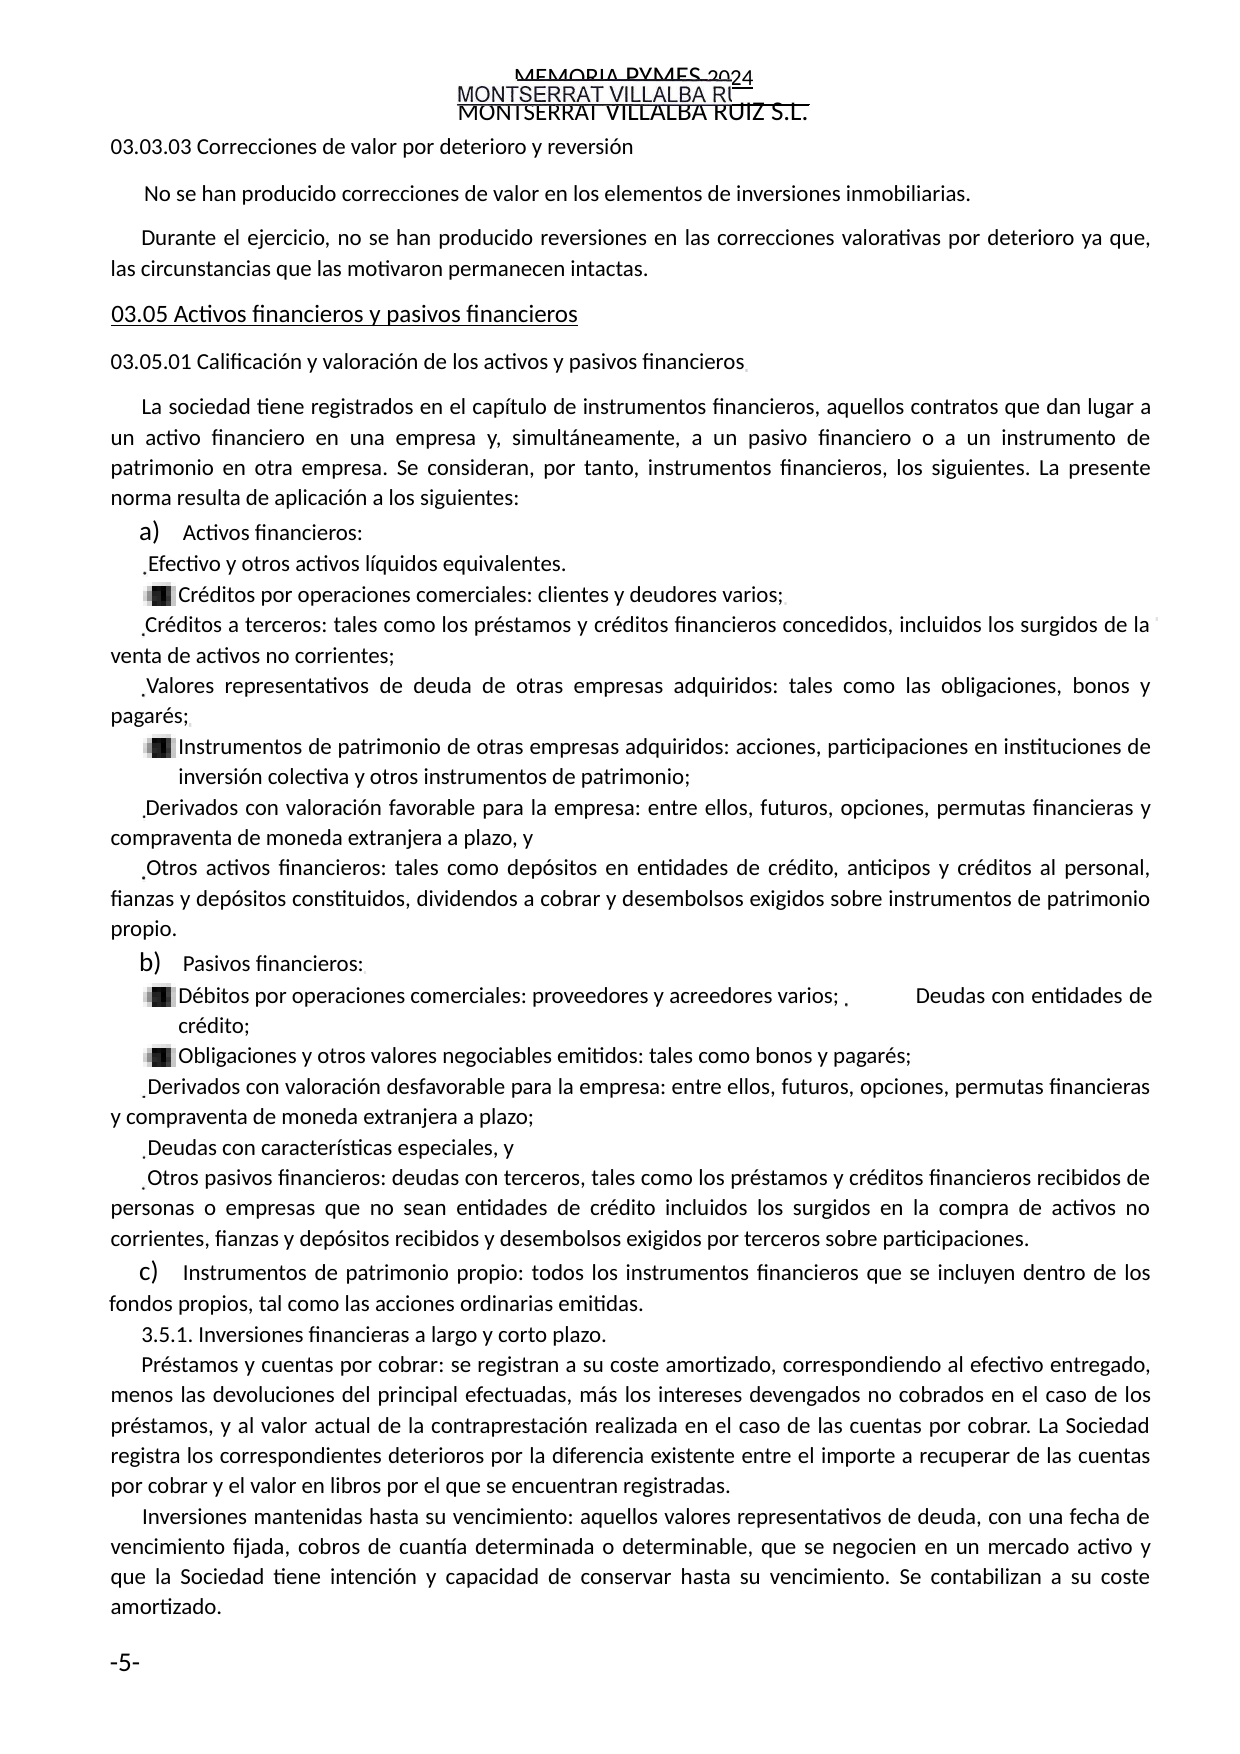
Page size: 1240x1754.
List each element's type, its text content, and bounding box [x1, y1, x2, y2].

text Deudas con características especiales, y [142, 1133, 1152, 1161]
text Inversiones mantenidas hasta su vencimiento: aquellos valores representativos de deuda, con una fecha de vencimiento fijada, cobros de cuantía determinada o determinable, que se negocien en un mercado activo y que la Sociedad tiene intención y capacidad de conservar hasta su vencimiento. Se contabilizan a su coste amortizado. [110, 1502, 1152, 1620]
text Otros pasivos financieros: deudas con terceros, tales como los préstamos y créditos financieros recibidos de personas o empresas que no sean entidades de crédito incluidos los surgidos en la compra de activos no corrientes, fianzas y depósitos recibidos y desembolsos exigidos por terceros sobre participaciones. [110, 1163, 1152, 1252]
list Débitos por operaciones comerciales: proveedores y acreedores varios; Deudas con entidades de crédito; [142, 981, 1152, 1039]
text Derivados con valoración desfavorable para la empresa: entre ellos, futuros, opciones, permutas financieras y compraventa de moneda extranjera a plazo; [110, 1072, 1152, 1130]
list Instrumentos de patrimonio de otras empresas adquiridos: acciones, participaciones en instituciones de inversión colectiva y otros instrumentos de patrimonio; [142, 732, 1152, 790]
text Valores representativos de deuda de otras empresas adquiridos: tales como las obligaciones, bonos y pagarés; [110, 671, 1152, 729]
list Instrumentos de patrimonio propio: todos los instrumentos financieros que se incluyen dentro de los fondos propios, tal como las acciones ordinarias emitidas. [109, 1254, 1152, 1317]
text Otros activos financieros: tales como depósitos en entidades de crédito, anticipos y créditos al personal, fianzas y depósitos constituidos, dividendos a cobrar y desembolsos exigidos sobre instrumentos de patrimonio propio. [110, 853, 1152, 942]
text No se han producido correcciones de valor en los elementos de inversiones inmobiliarias. [144, 179, 1152, 207]
text 03.05.01 Calificación y valoración de los activos y pasivos financieros [110, 347, 1152, 375]
text Durante el ejercicio, no se han producido reversiones en las correcciones valorativas por deterioro ya que, las circunstancias que las motivaron permanecen intactas. [110, 223, 1152, 282]
text Créditos a terceros: tales como los préstamos y créditos financieros concedidos, incluidos los surgidos de la venta de activos no corrientes; [110, 611, 1152, 669]
text Derivados con valoración favorable para la empresa: entre ellos, futuros, opciones, permutas financieras y compraventa de moneda extranjera a plazo, y [110, 793, 1152, 851]
text 3.5.1. Inversiones financieras a largo y corto plazo. [141, 1320, 1152, 1348]
subtitle 03.05 Activos financieros y pasivos financieros [111, 298, 1154, 329]
list Pasivos financieros: [109, 945, 1152, 978]
text Efectivo y otros activos líquidos equivalentes. [143, 549, 1152, 578]
text La sociedad tiene registrados en el capítulo de instrumentos financieros, aquellos contratos que dan lugar a un activo financiero en una empresa y, simultáneamente, a un pasivo financiero o a un instrumento de patrimonio en otra empresa. Se consideran, por tanto, instrumentos financieros, los siguientes. La presente norma resulta de aplicación a los siguientes: [110, 392, 1152, 511]
text Préstamos y cuentas por cobrar: se registran a su coste amortizado, correspondiendo al efectivo entregado, menos las devoluciones del principal efectuadas, más los intereses devengados no cobrados en el caso de los préstamos, y al valor actual de la contraprestación realizada en el caso de las cuentas por cobrar. La Sociedad registra los correspondientes deterioros por la diferencia existente entre el importe a recuperar de las cuentas por cobrar y el valor en libros por el que se encuentran registradas. [110, 1350, 1152, 1499]
text 03.03.03 Correcciones de valor por deterioro y reversión [110, 132, 1152, 160]
list Activos financieros: [109, 514, 1152, 547]
list Créditos por operaciones comerciales: clientes y deudores varios; [142, 580, 1152, 608]
list Obligaciones y otros valores negociables emitidos: tales como bonos y pagarés; [142, 1041, 1152, 1069]
